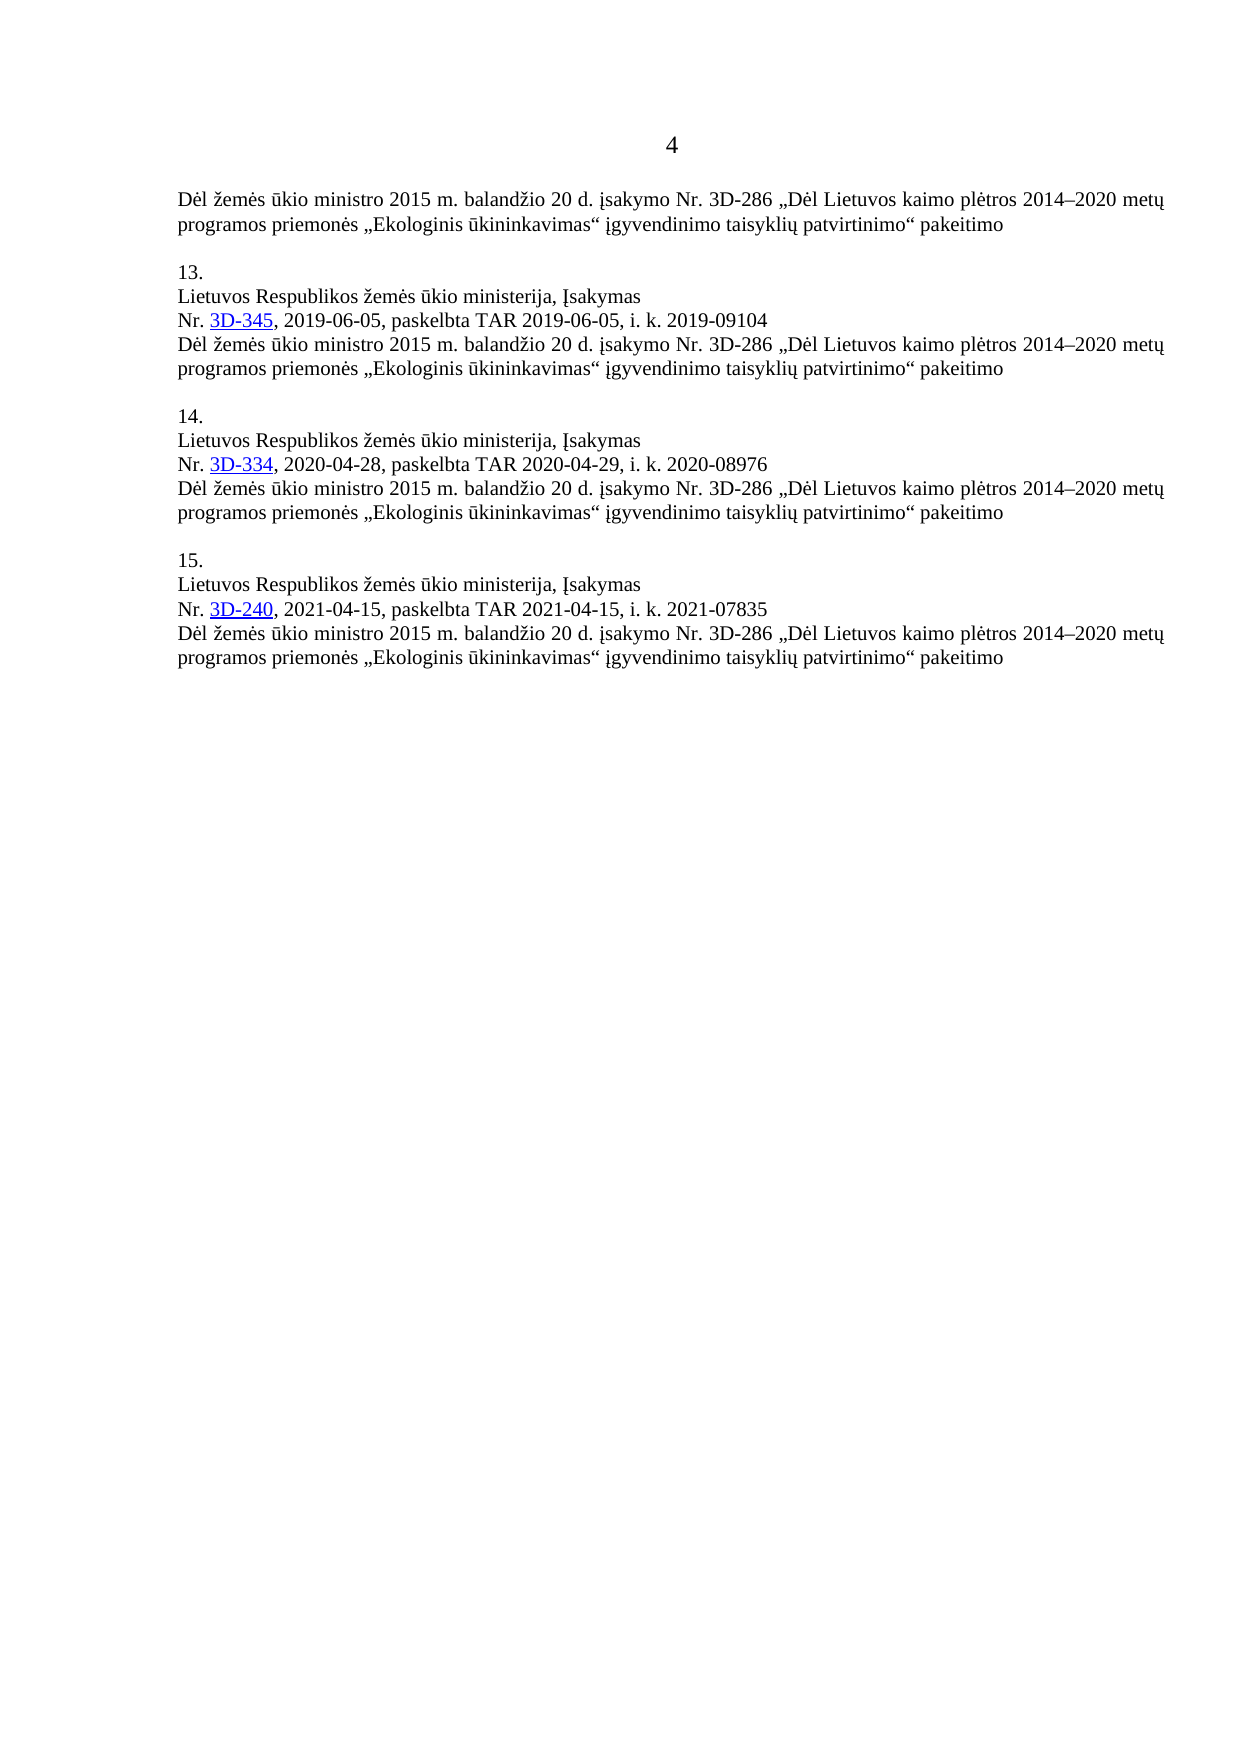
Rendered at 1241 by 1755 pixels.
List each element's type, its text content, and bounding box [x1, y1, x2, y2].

text Dėl žemės ūkio ministro 2015 m. balandžio 20 d. įsakymo Nr. 3D-286 „Dėl Lietuvos kaimo plėtros 2014–2020 metų programos priemonės „Ekologinis ūkininkavimas“ įgyvendinimo taisyklių patvirtinimo“ pakeitimo [177, 476, 1167, 524]
text Lietuvos Respublikos žemės ūkio ministerija, Įsakymas [177, 428, 1167, 452]
text Nr. 3D-334, 2020-04-28, paskelbta TAR 2020-04-29, i. k. 2020-08976 [177, 452, 1167, 476]
text 13. [177, 259, 1167, 284]
text 15. [177, 548, 1167, 572]
text Dėl žemės ūkio ministro 2015 m. balandžio 20 d. įsakymo Nr. 3D-286 „Dėl Lietuvos kaimo plėtros 2014–2020 metų programos priemonės „Ekologinis ūkininkavimas“ įgyvendinimo taisyklių patvirtinimo“ pakeitimo [177, 187, 1167, 236]
text Lietuvos Respublikos žemės ūkio ministerija, Įsakymas [177, 572, 1167, 596]
text Nr. 3D-345, 2019-06-05, paskelbta TAR 2019-06-05, i. k. 2019-09104 [177, 308, 1167, 332]
text 14. [177, 404, 1167, 428]
text Nr. 3D-240, 2021-04-15, paskelbta TAR 2021-04-15, i. k. 2021-07835 [177, 596, 1167, 621]
text Dėl žemės ūkio ministro 2015 m. balandžio 20 d. įsakymo Nr. 3D-286 „Dėl Lietuvos kaimo plėtros 2014–2020 metų programos priemonės „Ekologinis ūkininkavimas“ įgyvendinimo taisyklių patvirtinimo“ pakeitimo [177, 332, 1167, 380]
text Lietuvos Respublikos žemės ūkio ministerija, Įsakymas [177, 284, 1167, 308]
text Dėl žemės ūkio ministro 2015 m. balandžio 20 d. įsakymo Nr. 3D-286 „Dėl Lietuvos kaimo plėtros 2014–2020 metų programos priemonės „Ekologinis ūkininkavimas“ įgyvendinimo taisyklių patvirtinimo“ pakeitimo [177, 621, 1167, 669]
